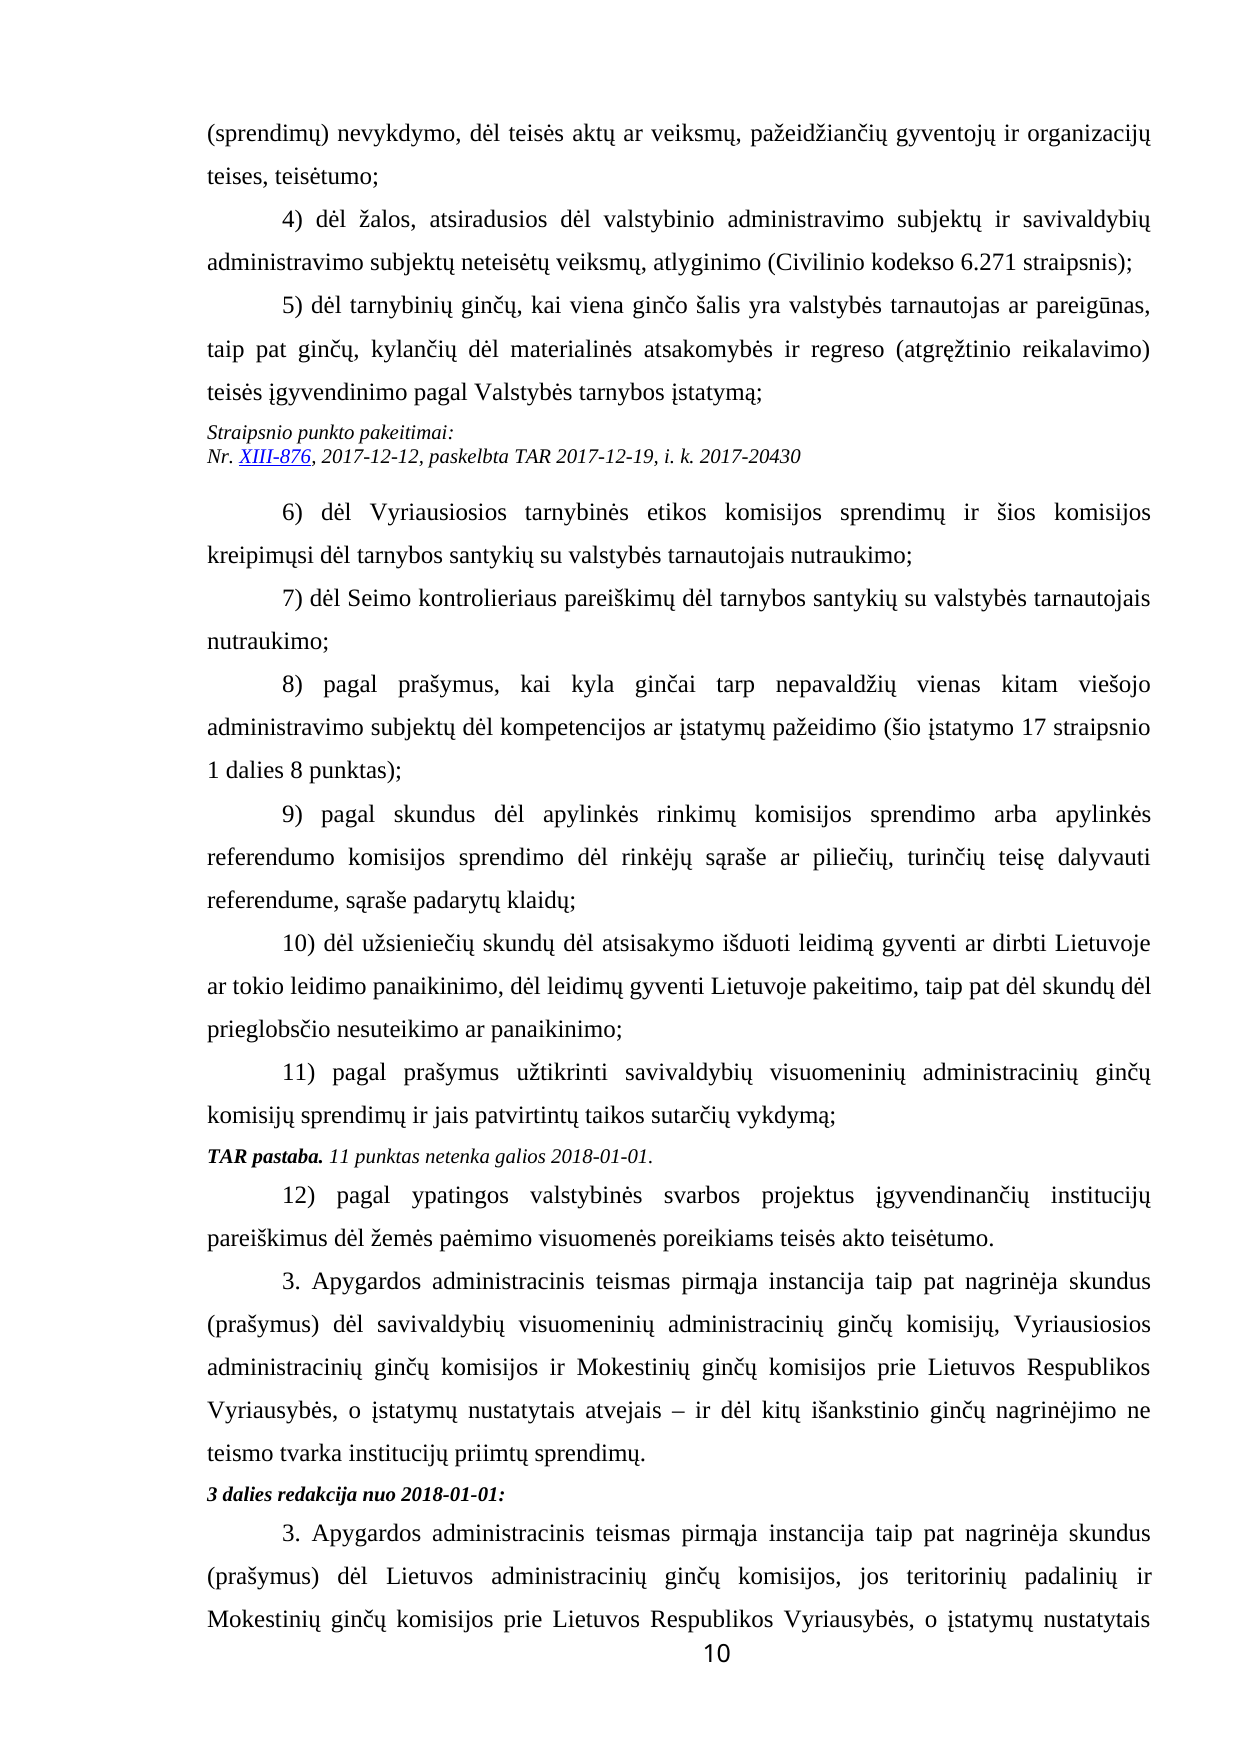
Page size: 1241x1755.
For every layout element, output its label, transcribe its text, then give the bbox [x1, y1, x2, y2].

text 3. Apygardos administracinis teismas pirmąja instancija taip pat nagrinėja skundus (prašymus) dėl savivaldybių visuomeninių administracinių ginčų komisijų, Vyriausiosios administracinių ginčų komisijos ir Mokestinių ginčų komisijos prie Lietuvos Respublikos Vyriausybės, o įstatymų nustatytais atvejais – ir dėl kitų išankstinio ginčų nagrinėjimo ne teismo tvarka institucijų priimtų sprendimų. [207, 1266, 1152, 1467]
text 5) dėl tarnybinių ginčų, kai viena ginčo šalis yra valstybės tarnautojas ar pareigūnas, taip pat ginčų, kylančių dėl materialinės atsakomybės ir regreso (atgręžtinio reikalavimo) teisės įgyvendinimo pagal Valstybės tarnybos įstatymą; [207, 291, 1152, 406]
text 4) dėl žalos, atsiradusios dėl valstybinio administravimo subjektų ir savivaldybių administravimo subjektų neteisėtų veiksmų, atlyginimo (Civilinio kodekso 6.271 straipsnis); [207, 204, 1152, 276]
text Nr. XIII-876, 2017-12-12, paskelbta TAR 2017-12-19, i. k. 2017-20430 [207, 444, 1152, 468]
text 6) dėl Vyriausiosios tarnybinės etikos komisijos sprendimų ir šios komisijos kreipimųsi dėl tarnybos santykių su valstybės tarnautojais nutraukimo; [207, 497, 1152, 569]
text 3 dalies redakcija nuo 2018-01-01: [207, 1482, 1152, 1506]
text 11) pagal prašymus užtikrinti savivaldybių visuomeninių administracinių ginčų komisijų sprendimų ir jais patvirtintų taikos sutarčių vykdymą; [207, 1057, 1152, 1129]
text Straipsnio punkto pakeitimai: [207, 420, 1152, 444]
text 9) pagal skundus dėl apylinkės rinkimų komisijos sprendimo arba apylinkės referendumo komisijos sprendimo dėl rinkėjų sąraše ar piliečių, turinčių teisę dalyvauti referendume, sąraše padarytų klaidų; [207, 799, 1152, 914]
text TAR pastaba. 11 punktas netenka galios 2018-01-01. [207, 1144, 1152, 1168]
text 10) dėl užsieniečių skundų dėl atsisakymo išduoti leidimą gyventi ar dirbti Lietuvoje ar tokio leidimo panaikinimo, dėl leidimų gyventi Lietuvoje pakeitimo, taip pat dėl skundų dėl prieglobsčio nesuteikimo ar panaikinimo; [207, 928, 1152, 1043]
text 7) dėl Seimo kontrolieriaus pareiškimų dėl tarnybos santykių su valstybės tarnautojais nutraukimo; [207, 583, 1152, 655]
text 8) pagal prašymus, kai kyla ginčai tarp nepavaldžių vienas kitam viešojo administravimo subjektų dėl kompetencijos ar įstatymų pažeidimo (šio įstatymo 17 straipsnio 1 dalies 8 punktas); [207, 669, 1152, 784]
text (sprendimų) nevykdymo, dėl teisės aktų ar veiksmų, pažeidžiančių gyventojų ir organizacijų teises, teisėtumo; [207, 118, 1152, 190]
text 12) pagal ypatingos valstybinės svarbos projektus įgyvendinančių institucijų pareiškimus dėl žemės paėmimo visuomenės poreikiams teisės akto teisėtumo. [207, 1180, 1152, 1252]
text 3. Apygardos administracinis teismas pirmąja instancija taip pat nagrinėja skundus (prašymus) dėl Lietuvos administracinių ginčų komisijos, jos teritorinių padalinių ir Mokestinių ginčų komisijos prie Lietuvos Respublikos Vyriausybės, o įstatymų nustatytais [207, 1518, 1152, 1633]
